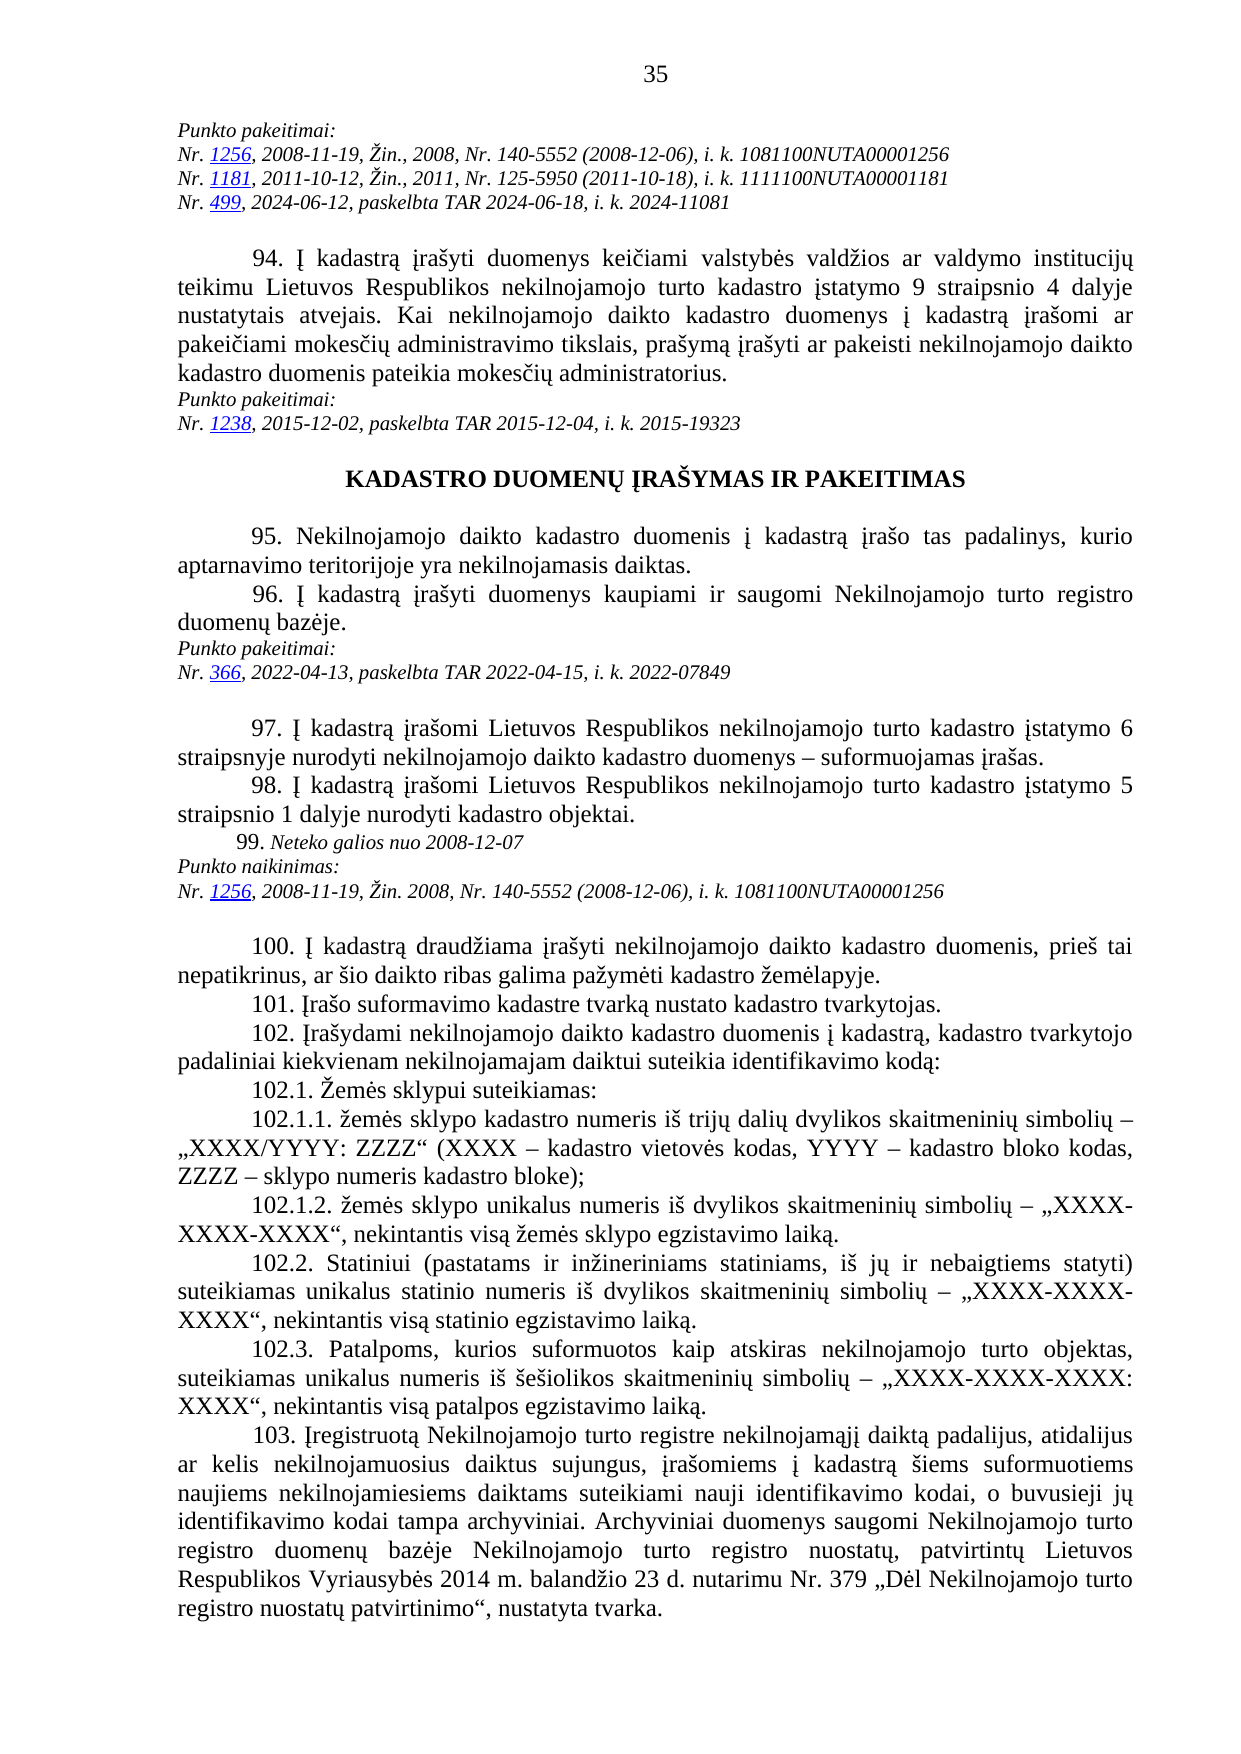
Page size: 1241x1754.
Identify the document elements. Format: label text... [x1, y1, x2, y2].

text 102.1.1. žemės sklypo kadastro numeris iš trijų dalių dvylikos skaitmeninių simbolių – „XXXX/YYYY: ZZZZ“ (XXXX – kadastro vietovės kodas, YYYY – kadastro bloko kodas, ZZZZ – sklypo numeris kadastro bloke); [177, 1104, 1134, 1190]
text 94. Į kadastrą įrašyti duomenys keičiami valstybės valdžios ar valdymo institucijų teikimu Lietuvos Respublikos nekilnojamojo turto kadastro įstatymo 9 straipsnio 4 dalyje nustatytais atvejais. Kai nekilnojamojo daikto kadastro duomenys į kadastrą įrašomi ar pakeičiami mokesčių administravimo tikslais, prašymą įrašyti ar pakeisti nekilnojamojo daikto kadastro duomenis pateikia mokesčių administratorius. [177, 243, 1134, 387]
text 102.2. Statiniui (pastatams ir inžineriniams statiniams, iš jų ir nebaigtiems statyti) suteikiamas unikalus statinio numeris iš dvylikos skaitmeninių simbolių – „XXXX-XXXX-XXXX“, nekintantis visą statinio egzistavimo laiką. [177, 1248, 1134, 1334]
text 103. Įregistruotą Nekilnojamojo turto registre nekilnojamąjį daiktą padalijus, atidalijus ar kelis nekilnojamuosius daiktus sujungus, įrašomiems į kadastrą šiems suformuotiems naujiems nekilnojamiesiems daiktams suteikiami nauji identifikavimo kodai, o buvusieji jų identifikavimo kodai tampa archyviniai. Archyviniai duomenys saugomi Nekilnojamojo turto registro duomenų bazėje Nekilnojamojo turto registro nuostatų, patvirtintų Lietuvos Respublikos Vyriausybės 2014 m. balandžio 23 d. nutarimu Nr. 379 „Dėl Nekilnojamojo turto registro nuostatų patvirtinimo“, nustatyta tvarka. [177, 1420, 1134, 1621]
subtitle Kadastro duomenų įrašymas ir pakeitimas [177, 464, 1134, 492]
text Punkto pakeitimai: [177, 387, 1134, 411]
text 102.3. Patalpoms, kurios suformuotos kaip atskiras nekilnojamojo turto objektas, suteikiamas unikalus numeris iš šešiolikos skaitmeninių simbolių – „XXXX-XXXX-XXXX: XXXX“, nekintantis visą patalpos egzistavimo laiką. [177, 1334, 1134, 1420]
text 102. Įrašydami nekilnojamojo daikto kadastro duomenis į kadastrą, kadastro tvarkytojo padaliniai kiekvienam nekilnojamajam daiktui suteikia identifikavimo kodą: [177, 1018, 1134, 1075]
text 102.1.2. žemės sklypo unikalus numeris iš dvylikos skaitmeninių simbolių – „XXXX-XXXX-XXXX“, nekintantis visą žemės sklypo egzistavimo laiką. [177, 1190, 1134, 1248]
text Nr. 1238, 2015-12-02, paskelbta TAR 2015-12-04, i. k. 2015-19323 [177, 411, 1134, 435]
text Nr. 1181, 2011-10-12, Žin., 2011, Nr. 125-5950 (2011-10-18), i. k. 1111100NUTA00001181 [177, 166, 1134, 190]
text Punkto pakeitimai: [177, 118, 1134, 142]
text 96. Į kadastrą įrašyti duomenys kaupiami ir saugomi Nekilnojamojo turto registro duomenų bazėje. [177, 579, 1134, 636]
text 102.1. Žemės sklypui suteikiamas: [177, 1075, 1134, 1104]
text Punkto naikinimas: [177, 854, 1134, 878]
text Punkto pakeitimai: [177, 636, 1134, 660]
text 95. Nekilnojamojo daikto kadastro duomenis į kadastrą įrašo tas padalinys, kurio aptarnavimo teritorijoje yra nekilnojamasis daiktas. [177, 521, 1134, 579]
text Nr. 366, 2022-04-13, paskelbta TAR 2022-04-15, i. k. 2022-07849 [177, 660, 1134, 684]
text Nr. 1256, 2008-11-19, Žin. 2008, Nr. 140-5552 (2008-12-06), i. k. 1081100NUTA00001256 [177, 878, 1134, 903]
text 101. Įrašo suformavimo kadastre tvarką nustato kadastro tvarkytojas. [177, 989, 1134, 1018]
text 98. Į kadastrą įrašomi Lietuvos Respublikos nekilnojamojo turto kadastro įstatymo 5 straipsnio 1 dalyje nurodyti kadastro objektai. [177, 771, 1134, 828]
text 100. Į kadastrą draudžiama įrašyti nekilnojamojo daikto kadastro duomenis, prieš tai nepatikrinus, ar šio daikto ribas galima pažymėti kadastro žemėlapyje. [177, 931, 1134, 989]
text 99. Neteko galios nuo 2008-12-07 [177, 828, 1134, 854]
text Nr. 1256, 2008-11-19, Žin., 2008, Nr. 140-5552 (2008-12-06), i. k. 1081100NUTA00001256 [177, 142, 1134, 166]
text Nr. 499, 2024-06-12, paskelbta TAR 2024-06-18, i. k. 2024-11081 [177, 190, 1134, 214]
text 97. Į kadastrą įrašomi Lietuvos Respublikos nekilnojamojo turto kadastro įstatymo 6 straipsnyje nurodyti nekilnojamojo daikto kadastro duomenys – suformuojamas įrašas. [177, 713, 1134, 771]
